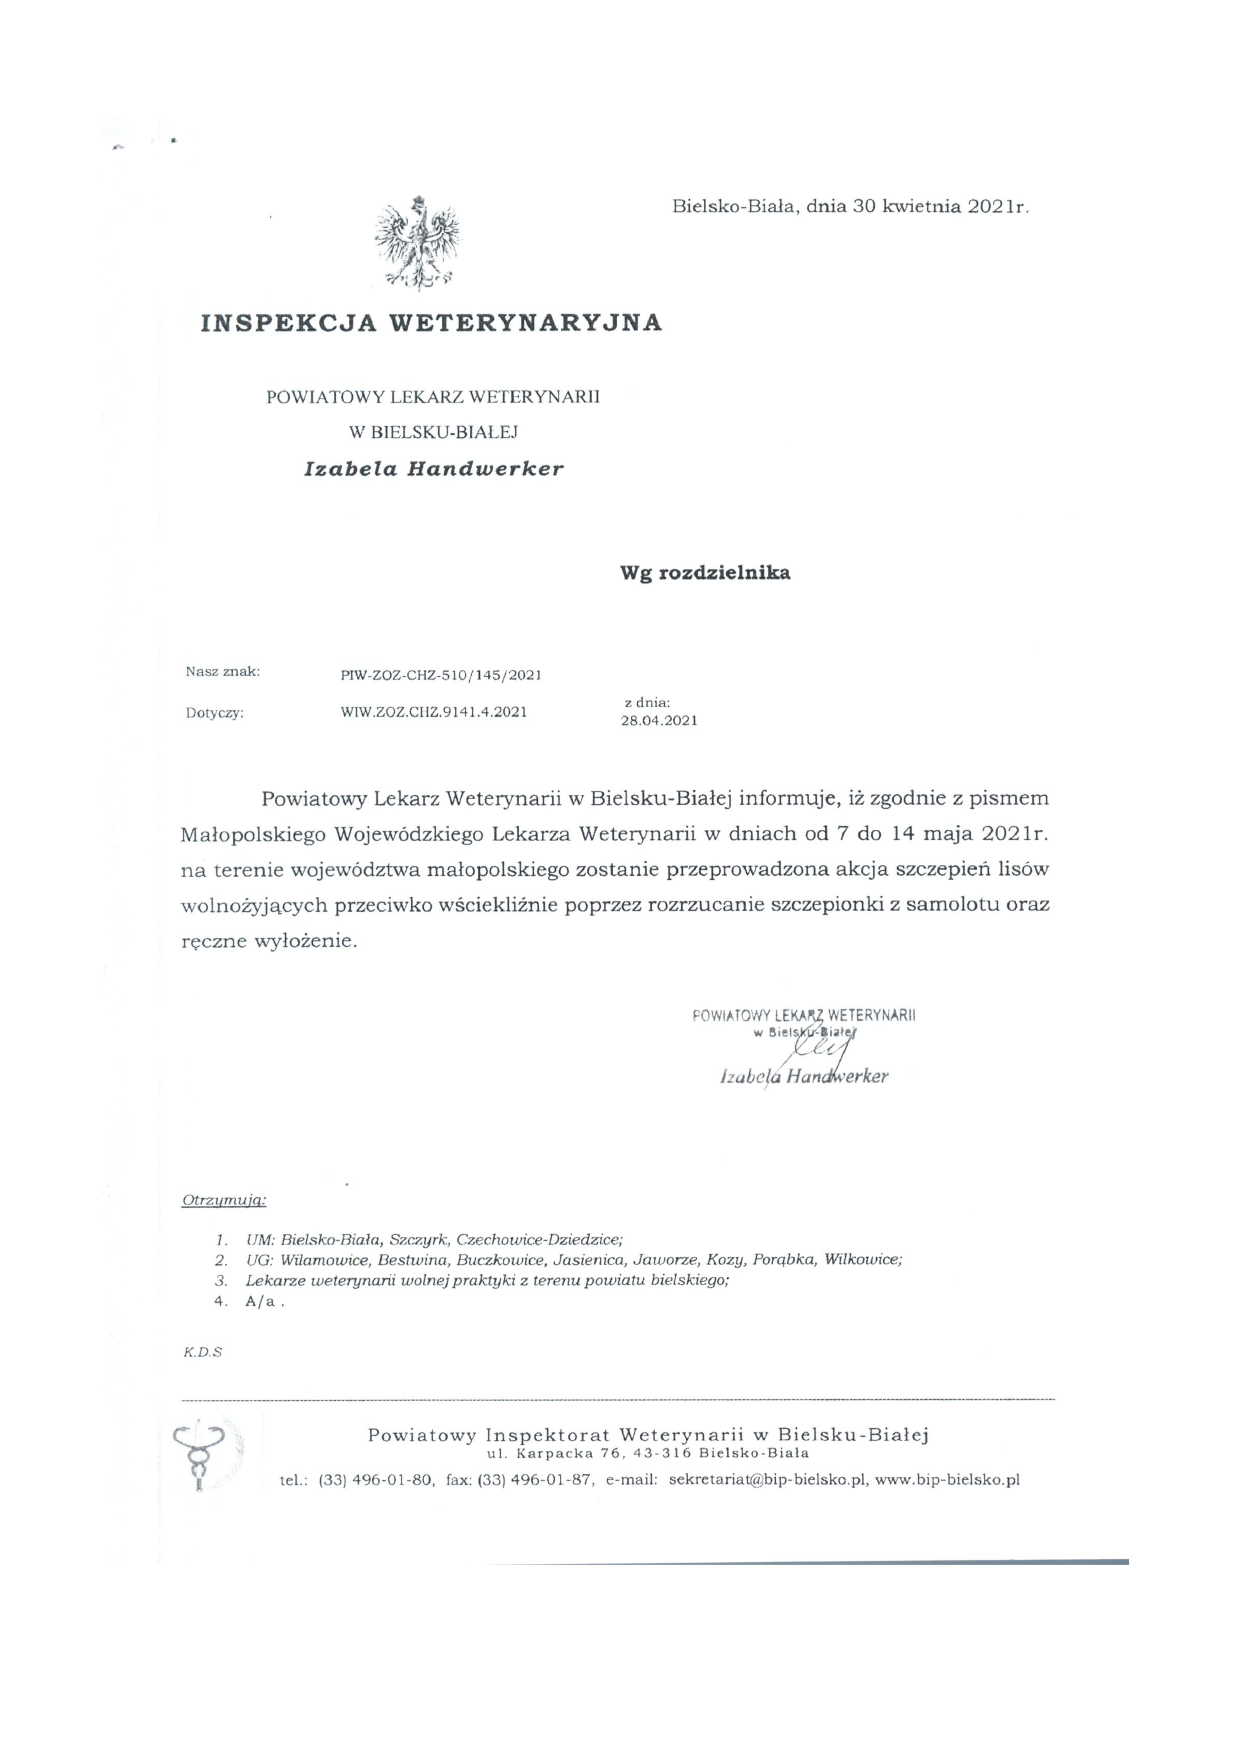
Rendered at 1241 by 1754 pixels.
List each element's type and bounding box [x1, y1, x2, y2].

picture [99, 118, 1141, 1568]
